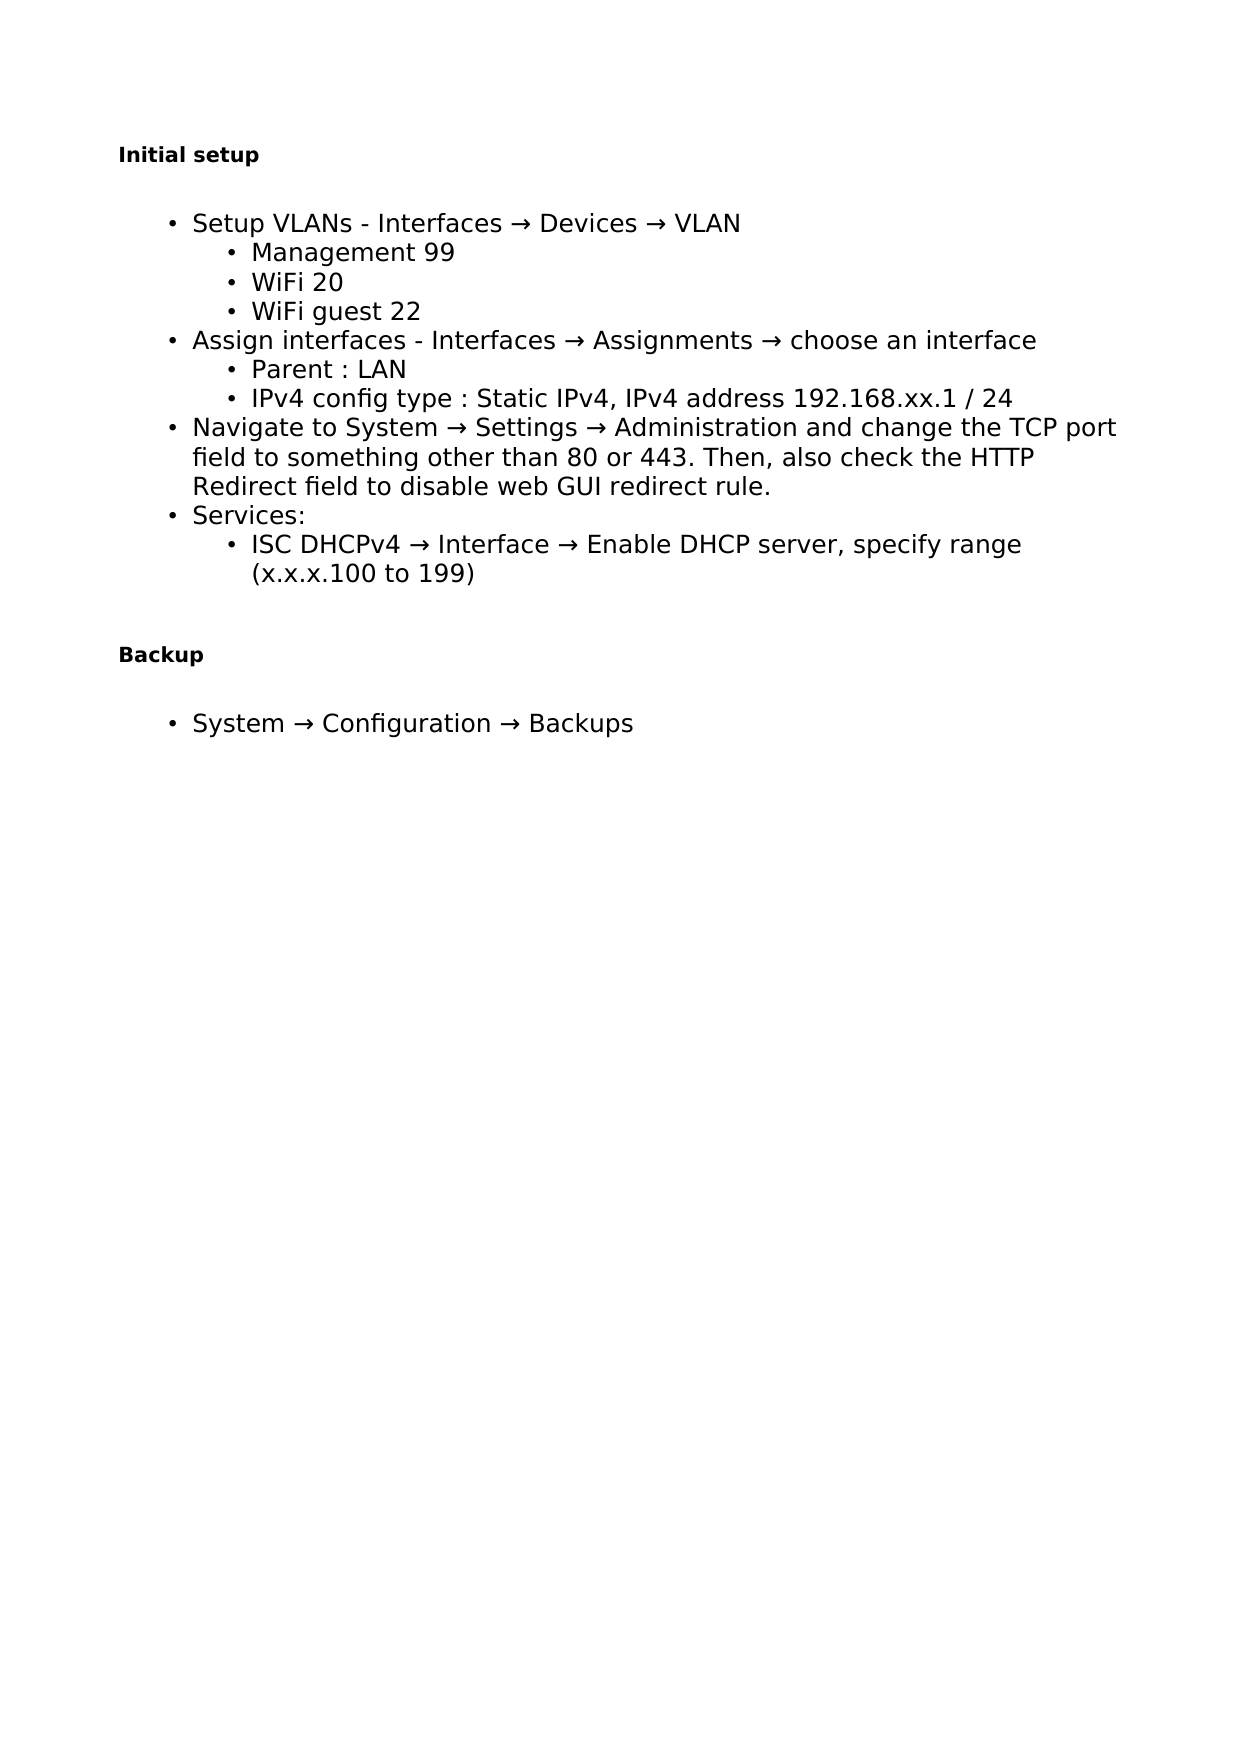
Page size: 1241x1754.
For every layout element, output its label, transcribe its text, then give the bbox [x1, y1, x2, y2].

list Parent : LAN [236, 355, 1122, 384]
subtitle Initial setup [118, 143, 1122, 167]
list Management 99 [236, 238, 1122, 268]
subtitle Backup [118, 643, 1122, 667]
list Navigate to System → Settings → Administration and change the TCP port field to something other than 80 or 443. Then, also check the HTTP Redirect field to disable web GUI redirect rule. [177, 413, 1122, 501]
list Assign interfaces - Interfaces → Assignments → choose an interface [177, 326, 1122, 355]
list System → Configuration → Backups [177, 709, 1122, 738]
list Services: [177, 501, 1122, 530]
list Setup VLANs - Interfaces → Devices → VLAN [177, 209, 1122, 238]
list IPv4 config type : Static IPv4, IPv4 address 192.168.xx.1 / 24 [236, 384, 1122, 413]
list WiFi 20 [236, 268, 1122, 297]
list WiFi guest 22 [236, 297, 1122, 326]
list ISC DHCPv4 → Interface → Enable DHCP server, specify range (x.x.x.100 to 199) [236, 530, 1122, 588]
